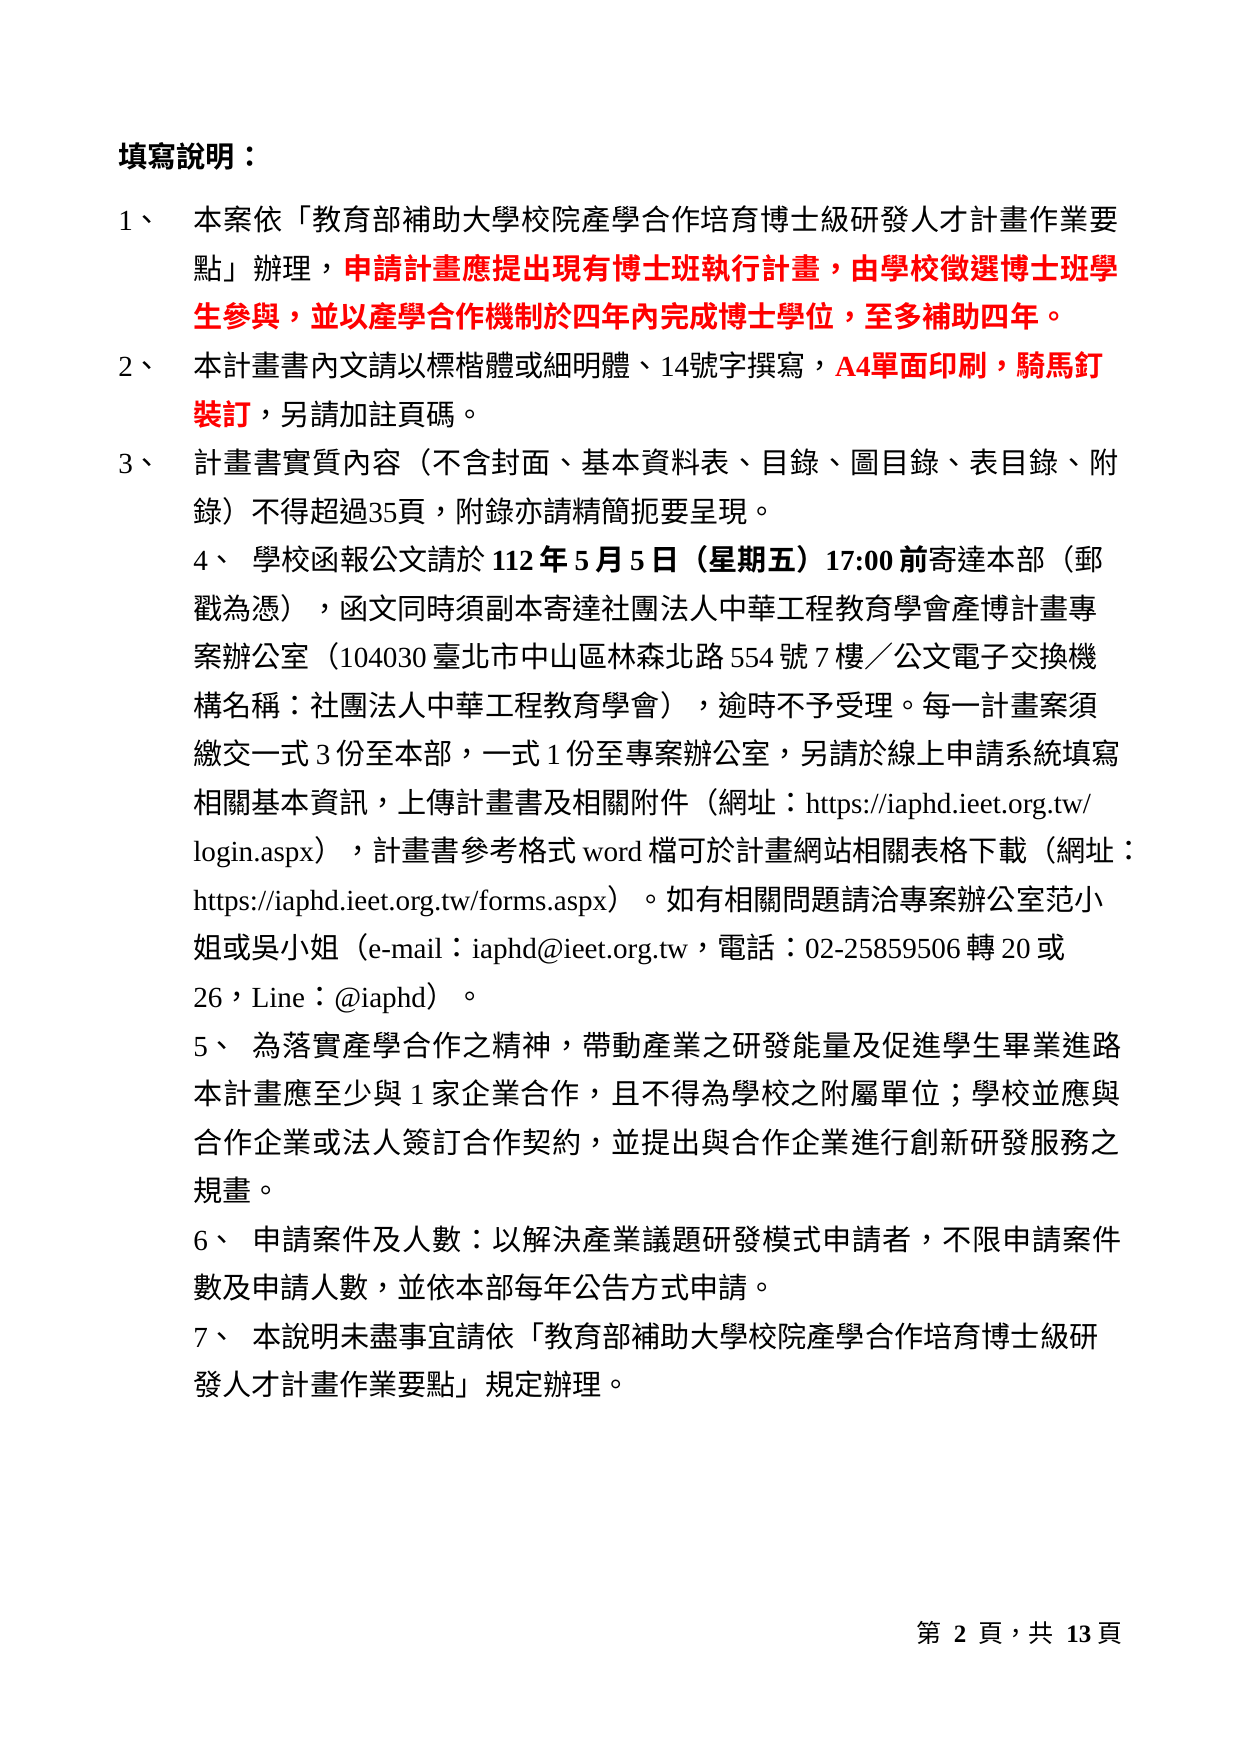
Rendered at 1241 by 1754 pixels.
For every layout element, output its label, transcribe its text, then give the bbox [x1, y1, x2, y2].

text 填寫說明： [118, 133, 1122, 176]
list 學校函報公文請於112年5月5日（星期五）17:00前寄達本部（郵戳為憑），函文同時須副本寄達社團法人中華工程教育學會產博計畫專案辦公室（104030臺北市中山區林森北路554號7樓／公文電子交換機構名稱：社團法人中華工程教育學會），逾時不予受理。每一計畫案須繳交一式3份至本部，一式1份至專案辦公室，另請於線上申請系統填寫相關基本資訊，上傳計畫書及相關附件（網址：https://iaphd.ieet.org.tw/login.aspx），計畫書參考格式word檔可於計畫網站相關表格下載（網址：https://iaphd.ieet.org.tw/forms.aspx）。如有相關問題請洽專案辦公室范小姐或吳小姐（e-mail：iaphd@ieet.org.tw，電話：02-25859506轉20或26，Line：@iaphd）。 [193, 537, 1122, 1016]
list 申請案件及人數：以解決產業議題研發模式申請者，不限申請案件數及申請人數，並依本部每年公告方式申請。 [193, 1216, 1122, 1307]
list 本案依「教育部補助大學校院產學合作培育博士級研發人才計畫作業要點」辦理，申請計畫應提出現有博士班執行計畫，由學校徵選博士班學生參與，並以產學合作機制於四年內完成博士學位，至多補助四年。 [118, 197, 1122, 336]
list 本說明未盡事宜請依「教育部補助大學校院產學合作培育博士級研發人才計畫作業要點」規定辦理。 [193, 1313, 1122, 1404]
list 計畫書實質內容（不含封面、基本資料表、目錄、圖目錄、表目錄、附錄）不得超過35頁，附錄亦請精簡扼要呈現。 [118, 440, 1122, 531]
list 本計畫書內文請以標楷體或細明體、14號字撰寫，A4單面印刷，騎馬釘裝訂，另請加註頁碼。 [118, 343, 1122, 433]
list 為落實產學合作之精神，帶動產業之研發能量及促進學生畢業進路，本計畫應至少與1家企業合作，且不得為學校之附屬單位；學校並應與合作企業或法人簽訂合作契約，並提出與合作企業進行創新研發服務之規畫。 [193, 1022, 1122, 1210]
